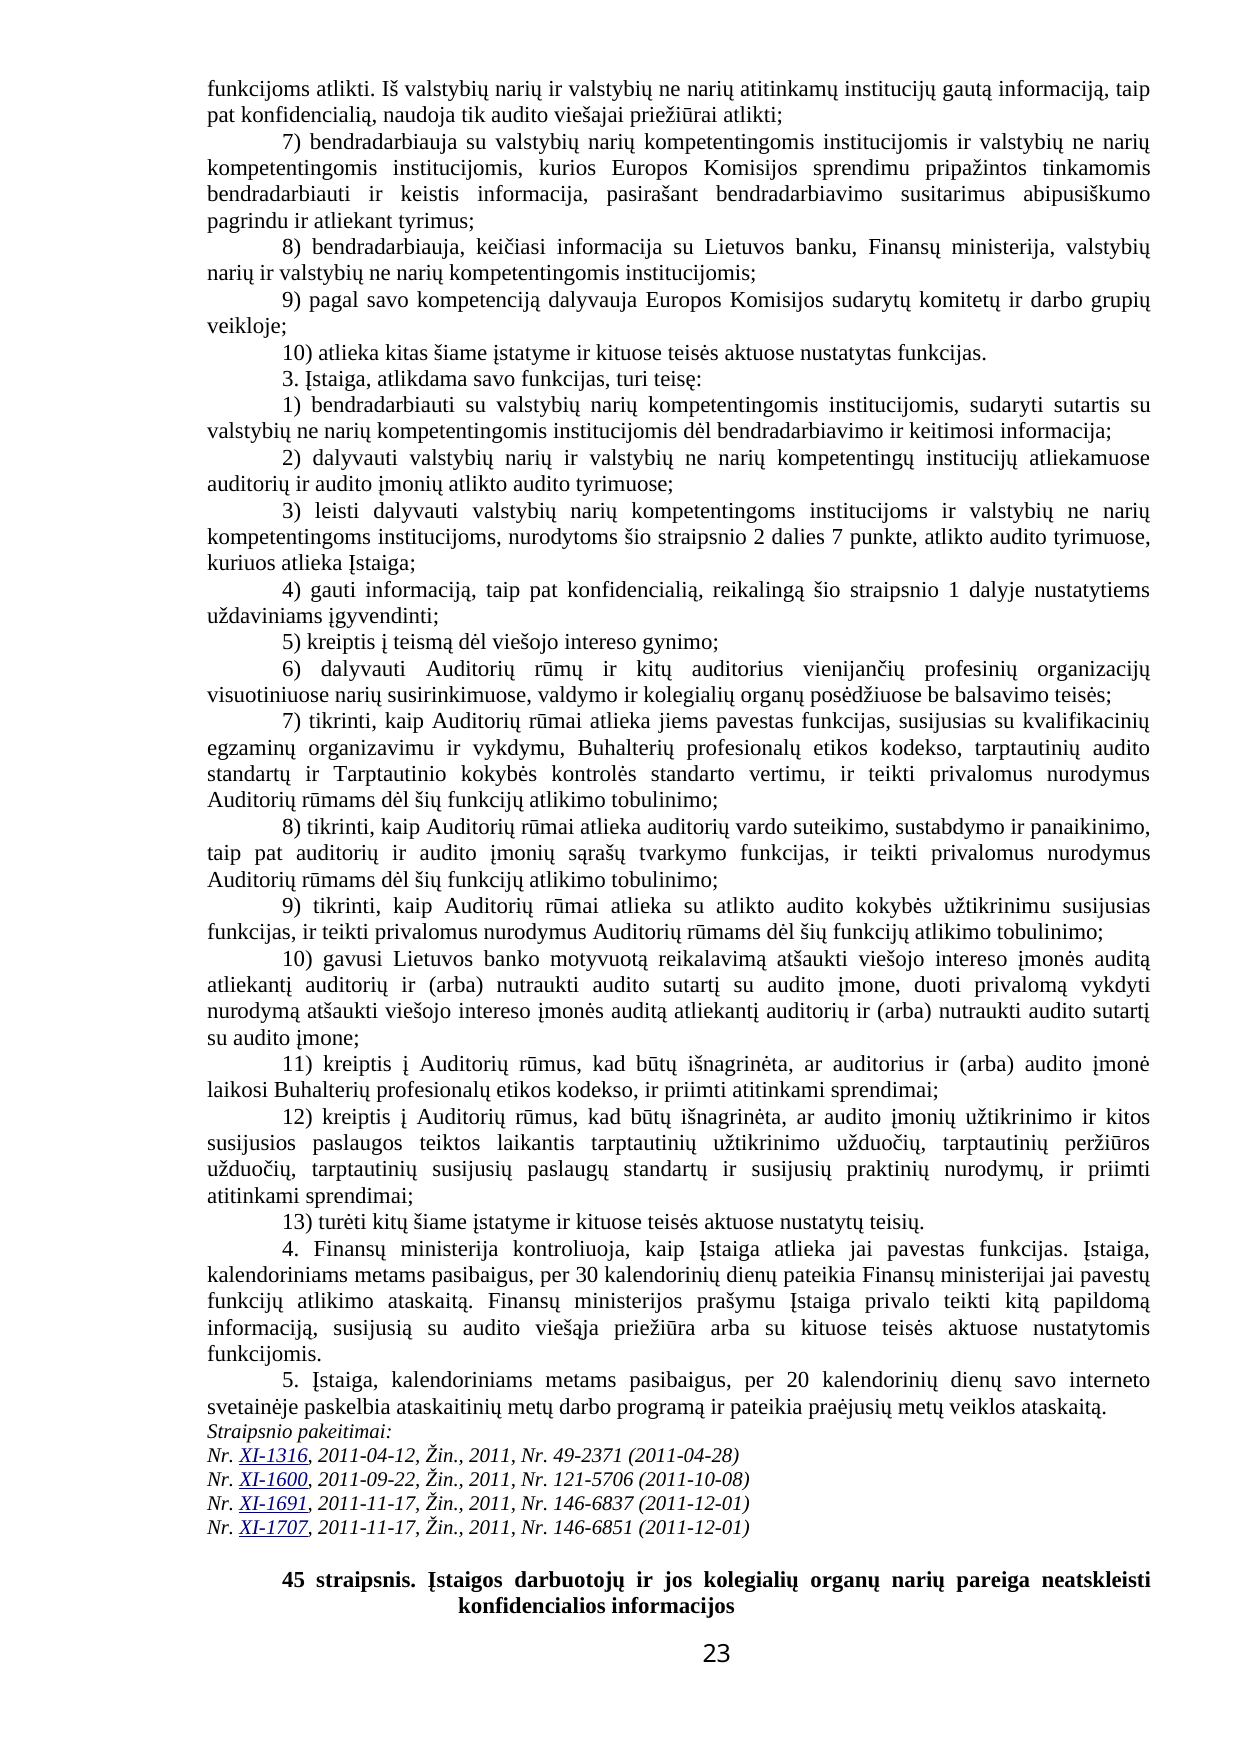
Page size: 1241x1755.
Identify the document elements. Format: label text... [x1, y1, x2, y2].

text 7) tikrinti, kaip Auditorių rūmai atlieka jiems pavestas funkcijas, susijusias su kvalifikacinių egzaminų organizavimu ir vykdymu, Buhalterių profesionalų etikos kodekso, tarptautinių audito standartų ir Tarptautinio kokybės kontrolės standarto vertimu, ir teikti privalomus nurodymus Auditorių rūmams dėl šių funkcijų atlikimo tobulinimo; [207, 707, 1152, 813]
text Nr. XI-1707, 2011-11-17, Žin., 2011, Nr. 146-6851 (2011-12-01) [207, 1515, 1152, 1539]
text 8) bendradarbiauja, keičiasi informacija su Lietuvos banku, Finansų ministerija, valstybių narių ir valstybių ne narių kompetentingomis institucijomis; [207, 233, 1152, 286]
text 7) bendradarbiauja su valstybių narių kompetentingomis institucijomis ir valstybių ne narių kompetentingomis institucijomis, kurios Europos Komisijos sprendimu pripažintos tinkamomis bendradarbiauti ir keistis informacija, pasirašant bendradarbiavimo susitarimus abipusiškumo pagrindu ir atliekant tyrimus; [207, 128, 1152, 233]
text 10) gavusi Lietuvos banko motyvuotą reikalavimą atšaukti viešojo intereso įmonės auditą atliekantį auditorių ir (arba) nutraukti audito sutartį su audito įmone, duoti privalomą vykdyti nurodymą atšaukti viešojo intereso įmonės auditą atliekantį auditorių ir (arba) nutraukti audito sutartį su audito įmone; [207, 945, 1152, 1050]
text 9) pagal savo kompetenciją dalyvauja Europos Komisijos sudarytų komitetų ir darbo grupių veikloje; [207, 286, 1152, 338]
text 12) kreiptis į Auditorių rūmus, kad būtų išnagrinėta, ar audito įmonių užtikrinimo ir kitos susijusios paslaugos teiktos laikantis tarptautinių užtikrinimo užduočių, tarptautinių peržiūros užduočių, tarptautinių susijusių paslaugų standartų ir susijusių praktinių nurodymų, ir priimti atitinkami sprendimai; [207, 1103, 1152, 1208]
text 4) gauti informaciją, taip pat konfidencialią, reikalingą šio straipsnio 1 dalyje nustatytiems uždaviniams įgyvendinti; [207, 576, 1152, 628]
text 3) leisti dalyvauti valstybių narių kompetentingoms institucijoms ir valstybių ne narių kompetentingoms institucijoms, nurodytoms šio straipsnio 2 dalies 7 punkte, atlikto audito tyrimuose, kuriuos atlieka Įstaiga; [207, 497, 1152, 576]
text 3. Įstaiga, atlikdama savo funkcijas, turi teisę: [207, 365, 1152, 391]
text 6) dalyvauti Auditorių rūmų ir kitų auditorius vienijančių profesinių organizacijų visuotiniuose narių susirinkimuose, valdymo ir kolegialių organų posėdžiuose be balsavimo teisės; [207, 655, 1152, 707]
text Straipsnio pakeitimai: [207, 1419, 1152, 1443]
text 1) bendradarbiauti su valstybių narių kompetentingomis institucijomis, sudaryti sutartis su valstybių ne narių kompetentingomis institucijomis dėl bendradarbiavimo ir keitimosi informacija; [207, 391, 1152, 444]
text 10) atlieka kitas šiame įstatyme ir kituose teisės aktuose nustatytas funkcijas. [207, 338, 1152, 365]
text 5) kreiptis į teismą dėl viešojo intereso gynimo; [207, 628, 1152, 655]
text Nr. XI-1691, 2011-11-17, Žin., 2011, Nr. 146-6837 (2011-12-01) [207, 1491, 1152, 1515]
text 8) tikrinti, kaip Auditorių rūmai atlieka auditorių vardo suteikimo, sustabdymo ir panaikinimo, taip pat auditorių ir audito įmonių sąrašų tvarkymo funkcijas, ir teikti privalomus nurodymus Auditorių rūmams dėl šių funkcijų atlikimo tobulinimo; [207, 813, 1152, 892]
text 2) dalyvauti valstybių narių ir valstybių ne narių kompetentingų institucijų atliekamuose auditorių ir audito įmonių atlikto audito tyrimuose; [207, 444, 1152, 497]
text Nr. XI-1600, 2011-09-22, Žin., 2011, Nr. 121-5706 (2011-10-08) [207, 1467, 1152, 1491]
text funkcijoms atlikti. Iš valstybių narių ir valstybių ne narių atitinkamų institucijų gautą informaciją, taip pat konfidencialią, naudoja tik audito viešajai priežiūrai atlikti; [207, 75, 1152, 128]
text 5. Įstaiga, kalendoriniams metams pasibaigus, per 20 kalendorinių dienų savo interneto svetainėje paskelbia ataskaitinių metų darbo programą ir pateikia praėjusių metų veiklos ataskaitą. [207, 1366, 1152, 1419]
text 13) turėti kitų šiame įstatyme ir kituose teisės aktuose nustatytų teisių. [207, 1208, 1152, 1234]
text 9) tikrinti, kaip Auditorių rūmai atlieka su atlikto audito kokybės užtikrinimu susijusias funkcijas, ir teikti privalomus nurodymus Auditorių rūmams dėl šių funkcijų atlikimo tobulinimo; [207, 892, 1152, 945]
text Nr. XI-1316, 2011-04-12, Žin., 2011, Nr. 49-2371 (2011-04-28) [207, 1443, 1152, 1467]
text 45 straipsnis. Įstaigos darbuotojų ir jos kolegialių organų narių pareiga neatskleisti konfidencialios informacijos [282, 1566, 1152, 1618]
text 4. Finansų ministerija kontroliuoja, kaip Įstaiga atlieka jai pavestas funkcijas. Įstaiga, kalendoriniams metams pasibaigus, per 30 kalendorinių dienų pateikia Finansų ministerijai jai pavestų funkcijų atlikimo ataskaitą. Finansų ministerijos prašymu Įstaiga privalo teikti kitą papildomą informaciją, susijusią su audito viešąja priežiūra arba su kituose teisės aktuose nustatytomis funkcijomis. [207, 1234, 1152, 1366]
text 11) kreiptis į Auditorių rūmus, kad būtų išnagrinėta, ar auditorius ir (arba) audito įmonė laikosi Buhalterių profesionalų etikos kodekso, ir priimti atitinkami sprendimai; [207, 1050, 1152, 1103]
